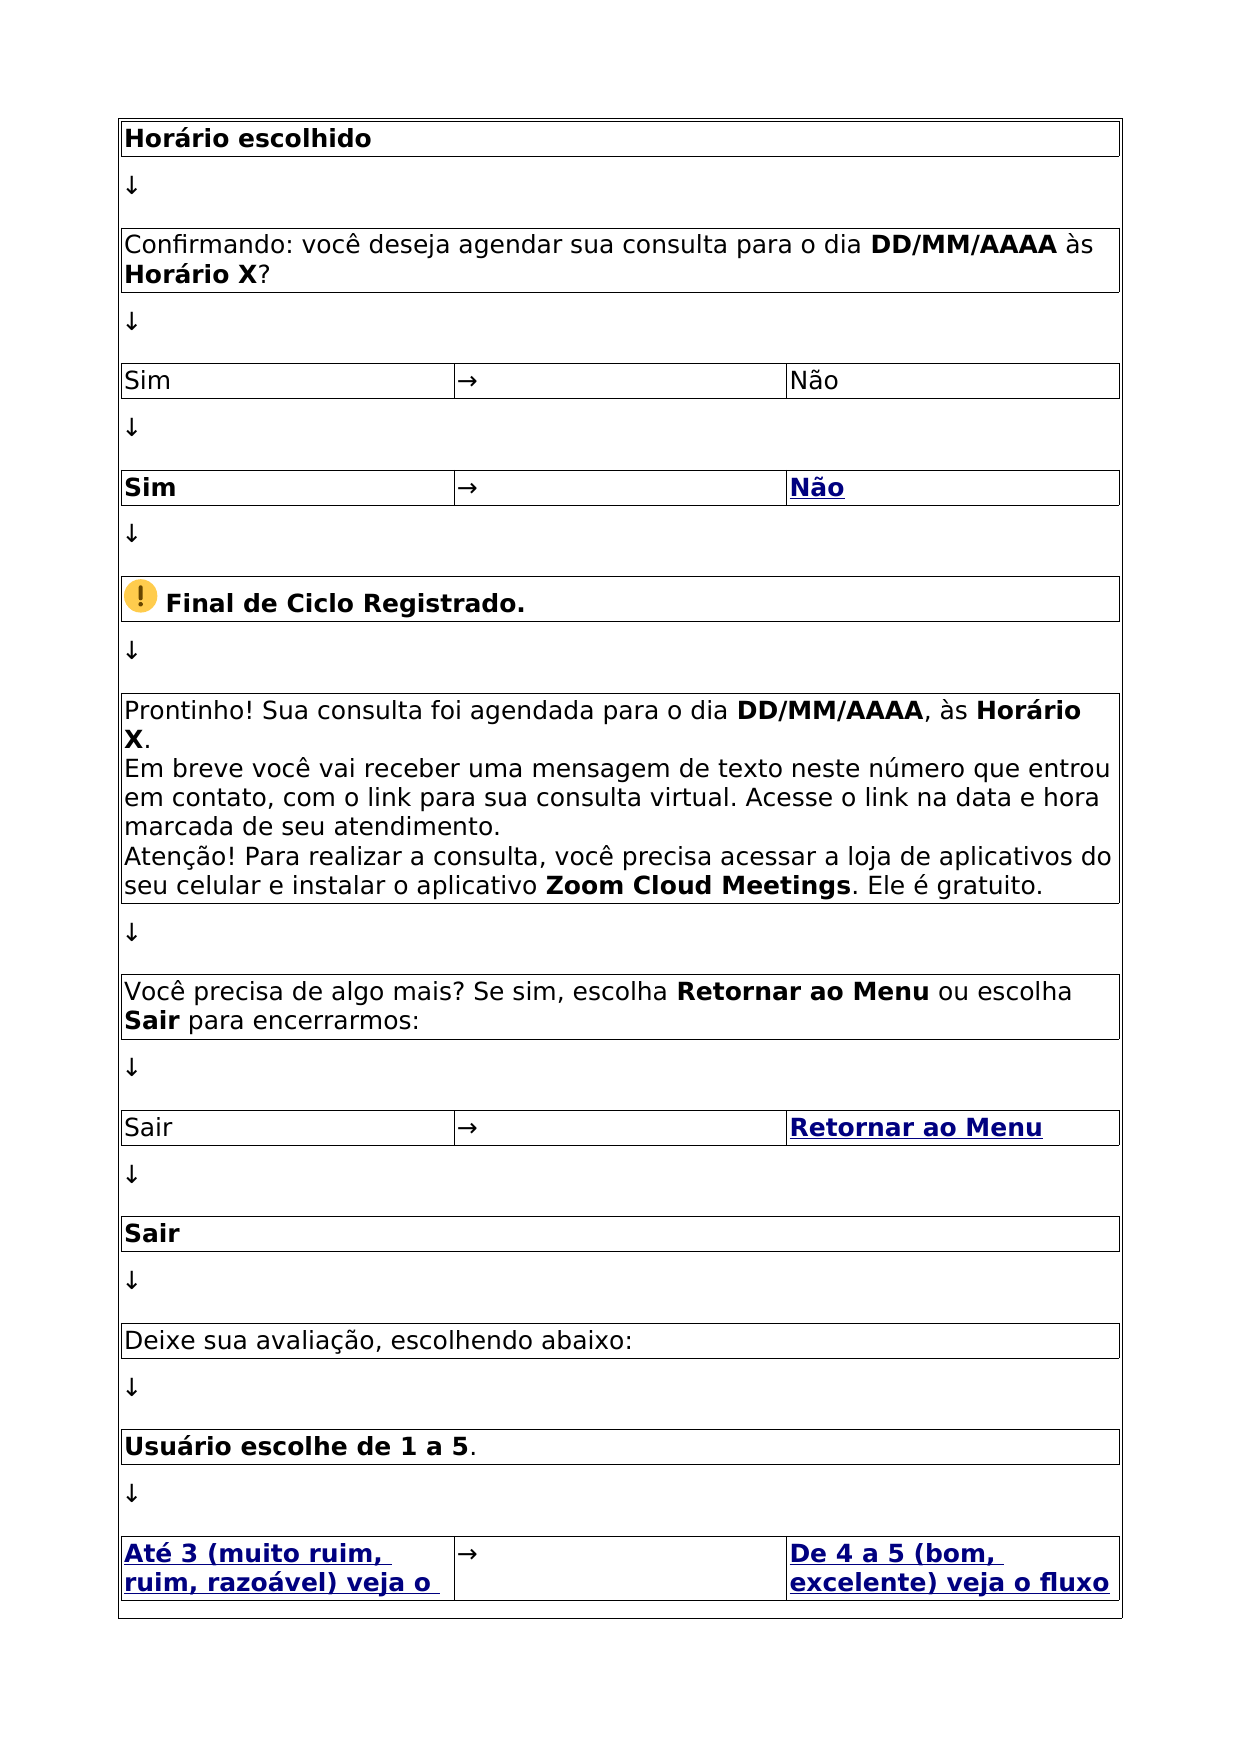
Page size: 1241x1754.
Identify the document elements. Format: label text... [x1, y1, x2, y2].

table_header Não [787, 364, 1119, 398]
table_header → [455, 364, 786, 398]
table_header Prontinho! Sua consulta foi agendada para o dia DD/MM/AAAA, às Horário X. Em breve você vai receber uma mensagem de texto neste número que entrou em contato, com o link para sua consulta virtual. Acesse o link na data e hora marcada de seu atendimento. Atenção! Para realizar a consulta, você precisa acessar a loja de aplicativos do seu celular e instalar o aplicativo Zoom Cloud Meetings. Ele é gratuito. [122, 694, 1119, 903]
table_header Sim [122, 364, 454, 398]
table_header → [455, 1537, 786, 1600]
table_header Sim [122, 471, 454, 505]
table_header De 4 a 5 (bom, excelente) veja o fluxo [787, 1537, 1119, 1600]
table_header Confirmando: você deseja agendar sua consulta para o dia DD/MM/AAAA às Horário X? [122, 229, 1119, 292]
table_header Final de Ciclo Registrado. [122, 577, 1119, 621]
table_header Até 3 (muito ruim, ruim, razoável) veja o [122, 1537, 454, 1600]
table_header Sair [122, 1217, 1119, 1251]
table_header Você precisa de algo mais? Se sim, escolha Retornar ao Menu ou escolha Sair para encerrarmos: [122, 975, 1119, 1038]
table_header Usuário escolhe de 1 a 5. [122, 1430, 1119, 1464]
table_header Horário escolhido [122, 122, 1119, 156]
table_header Sair [122, 1111, 454, 1145]
table_header Deixe sua avaliação, escolhendo abaixo: [122, 1324, 1119, 1358]
table_header ↓ ↓ ↓ ↓ ↓ ↓ ↓ ↓ ↓ ↓ ↓ [119, 119, 1122, 1618]
table_header → [455, 471, 786, 505]
table_header → [455, 1111, 786, 1145]
table_header Retornar ao Menu [787, 1111, 1119, 1145]
table_header Não [787, 471, 1119, 505]
